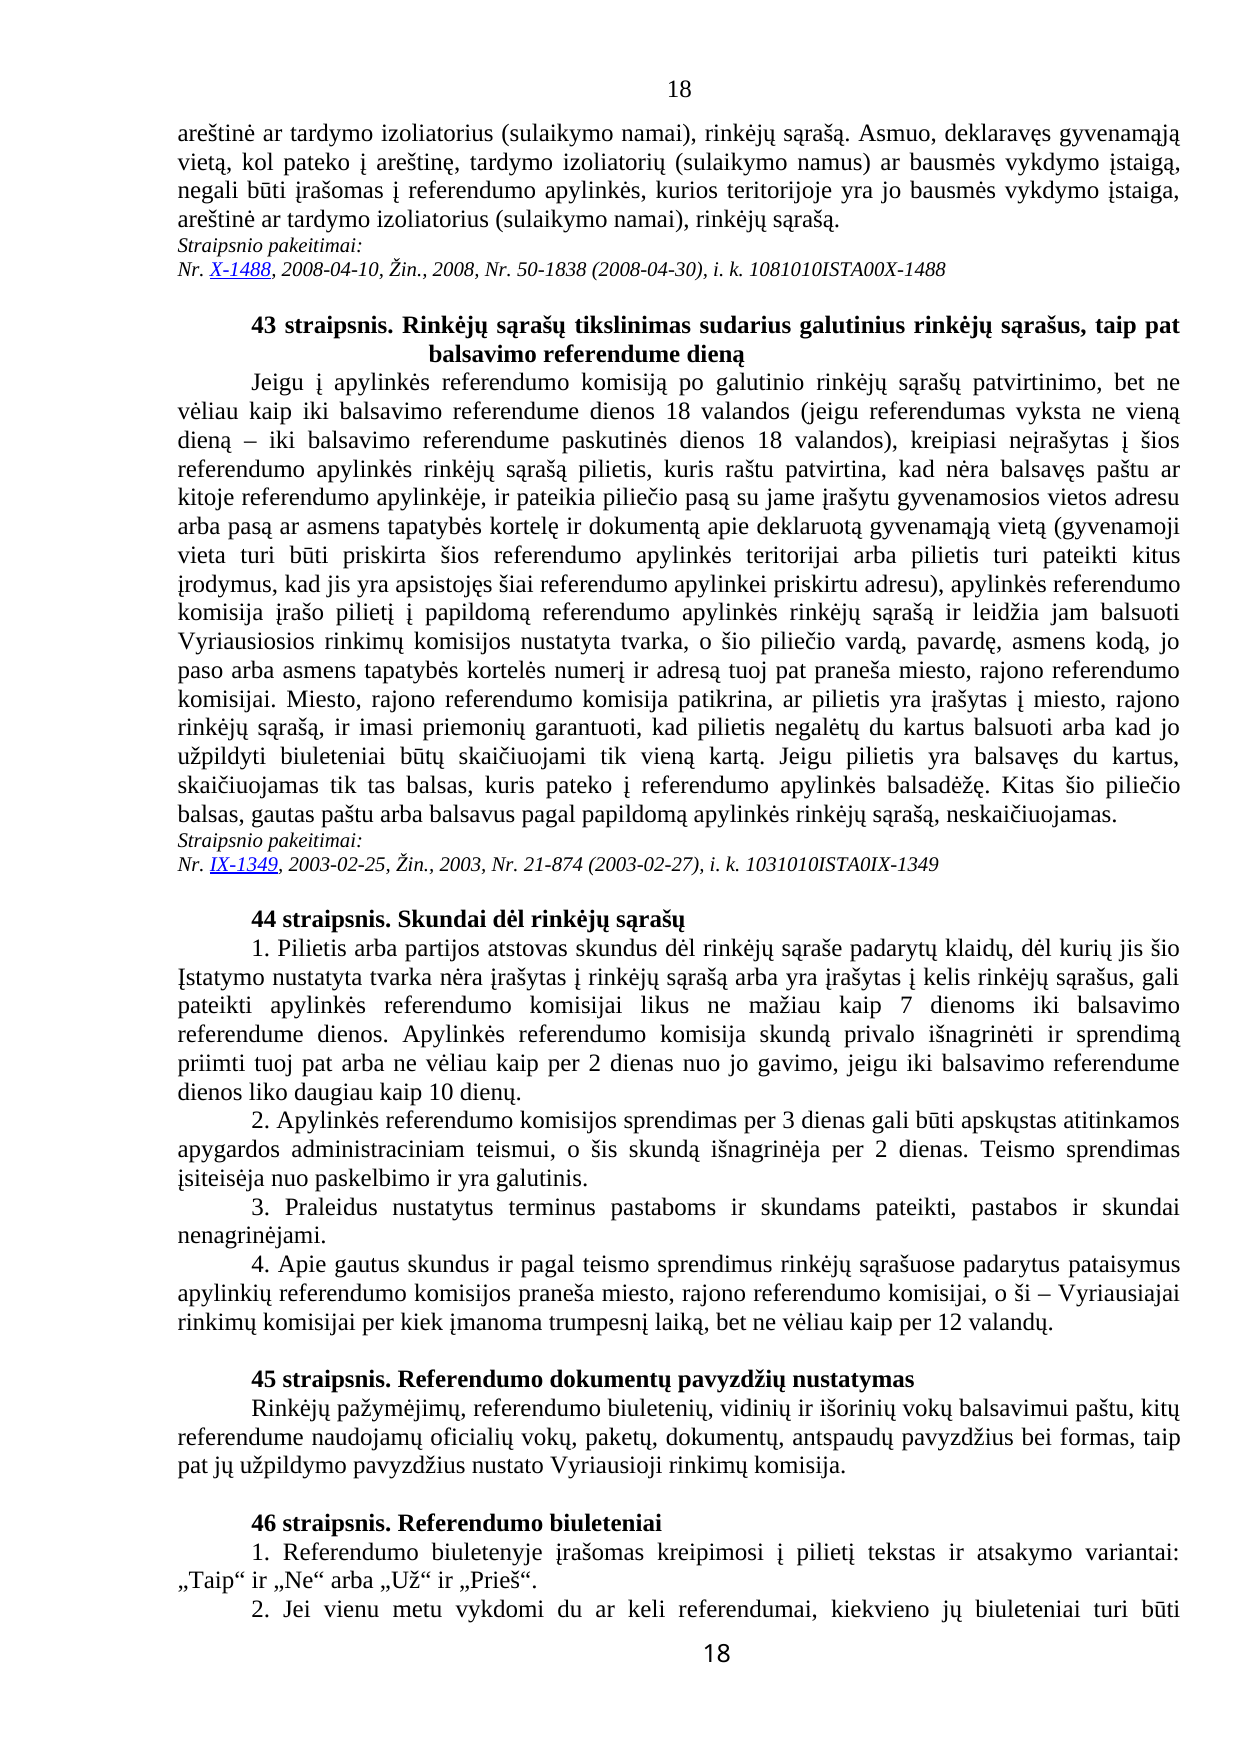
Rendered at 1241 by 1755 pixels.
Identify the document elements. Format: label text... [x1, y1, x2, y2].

text areštinė ar tardymo izoliatorius (sulaikymo namai), rinkėjų sąrašą. Asmuo, deklaravęs gyvenamąją vietą, kol pateko į areštinę, tardymo izoliatorių (sulaikymo namus) ar bausmės vykdymo įstaigą, negali būti įrašomas į referendumo apylinkės, kurios teritorijoje yra jo bausmės vykdymo įstaiga, areštinė ar tardymo izoliatorius (sulaikymo namai), rinkėjų sąrašą. [177, 118, 1181, 233]
text Nr. IX-1349, 2003-02-25, Žin., 2003, Nr. 21-874 (2003-02-27), i. k. 1031010ISTA0IX-1349 [177, 852, 1181, 876]
text 4. Apie gautus skundus ir pagal teismo sprendimus rinkėjų sąrašuose padarytus pataisymus apylinkių referendumo komisijos praneša miesto, rajono referendumo komisijai, o ši – Vyriausiajai rinkimų komisijai per kiek įmanoma trumpesnį laiką, bet ne vėliau kaip per 12 valandų. [177, 1249, 1181, 1336]
text 46 straipsnis. Referendumo biuleteniai [177, 1508, 1181, 1537]
text 43 straipsnis. Rinkėjų sąrašų tikslinimas sudarius galutinius rinkėjų sąrašus, taip pat balsavimo referendume dieną [251, 310, 1181, 367]
text 3. Praleidus nustatytus terminus pastaboms ir skundams pateikti, pastabos ir skundai nenagrinėjami. [177, 1192, 1181, 1249]
text Nr. X-1488, 2008-04-10, Žin., 2008, Nr. 50-1838 (2008-04-30), i. k. 1081010ISTA00X-1488 [177, 257, 1181, 281]
text Jeigu į apylinkės referendumo komisiją po galutinio rinkėjų sąrašų patvirtinimo, bet ne vėliau kaip iki balsavimo referendume dienos 18 valandos (jeigu referendumas vyksta ne vieną dieną – iki balsavimo referendume paskutinės dienos 18 valandos), kreipiasi neįrašytas į šios referendumo apylinkės rinkėjų sąrašą pilietis, kuris raštu patvirtina, kad nėra balsavęs paštu ar kitoje referendumo apylinkėje, ir pateikia piliečio pasą su jame įrašytu gyvenamosios vietos adresu arba pasą ar asmens tapatybės kortelę ir dokumentą apie deklaruotą gyvenamąją vietą (gyvenamoji vieta turi būti priskirta šios referendumo apylinkės teritorijai arba pilietis turi pateikti kitus įrodymus, kad jis yra apsistojęs šiai referendumo apylinkei priskirtu adresu), apylinkės referendumo komisija įrašo pilietį į papildomą referendumo apylinkės rinkėjų sąrašą ir leidžia jam balsuoti Vyriausiosios rinkimų komisijos nustatyta tvarka, o šio piliečio vardą, pavardę, asmens kodą, jo paso arba asmens tapatybės kortelės numerį ir adresą tuoj pat praneša miesto, rajono referendumo komisijai. Miesto, rajono referendumo komisija patikrina, ar pilietis yra įrašytas į miesto, rajono rinkėjų sąrašą, ir imasi priemonių garantuoti, kad pilietis negalėtų du kartus balsuoti arba kad jo užpildyti biuleteniai būtų skaičiuojami tik vieną kartą. Jeigu pilietis yra balsavęs du kartus, skaičiuojamas tik tas balsas, kuris pateko į referendumo apylinkės balsadėžę. Kitas šio piliečio balsas, gautas paštu arba balsavus pagal papildomą apylinkės rinkėjų sąrašą, neskaičiuojamas. [177, 367, 1181, 827]
text Straipsnio pakeitimai: [177, 827, 1181, 852]
text 1. Referendumo biuletenyje įrašomas kreipimosi į pilietį tekstas ir atsakymo variantai: „Taip“ ir „Ne“ arba „Už“ ir „Prieš“. [177, 1537, 1181, 1594]
text 1. Pilietis arba partijos atstovas skundus dėl rinkėjų sąraše padarytų klaidų, dėl kurių jis šio Įstatymo nustatyta tvarka nėra įrašytas į rinkėjų sąrašą arba yra įrašytas į kelis rinkėjų sąrašus, gali pateikti apylinkės referendumo komisijai likus ne mažiau kaip 7 dienoms iki balsavimo referendume dienos. Apylinkės referendumo komisija skundą privalo išnagrinėti ir sprendimą priimti tuoj pat arba ne vėliau kaip per 2 dienas nuo jo gavimo, jeigu iki balsavimo referendume dienos liko daugiau kaip 10 dienų. [177, 933, 1181, 1106]
text Straipsnio pakeitimai: [177, 233, 1181, 257]
text 2. Apylinkės referendumo komisijos sprendimas per 3 dienas gali būti apskųstas atitinkamos apygardos administraciniam teismui, o šis skundą išnagrinėja per 2 dienas. Teismo sprendimas įsiteisėja nuo paskelbimo ir yra galutinis. [177, 1106, 1181, 1192]
text Rinkėjų pažymėjimų, referendumo biuletenių, vidinių ir išorinių vokų balsavimui paštu, kitų referendume naudojamų oficialių vokų, paketų, dokumentų, antspaudų pavyzdžius bei formas, taip pat jų užpildymo pavyzdžius nustato Vyriausioji rinkimų komisija. [177, 1393, 1181, 1479]
text 2. Jei vienu metu vykdomi du ar keli referendumai, kiekvieno jų biuleteniai turi būti [177, 1594, 1181, 1623]
text 45 straipsnis. Referendumo dokumentų pavyzdžių nustatymas [177, 1364, 1181, 1393]
text 44 straipsnis. Skundai dėl rinkėjų sąrašų [177, 904, 1181, 933]
